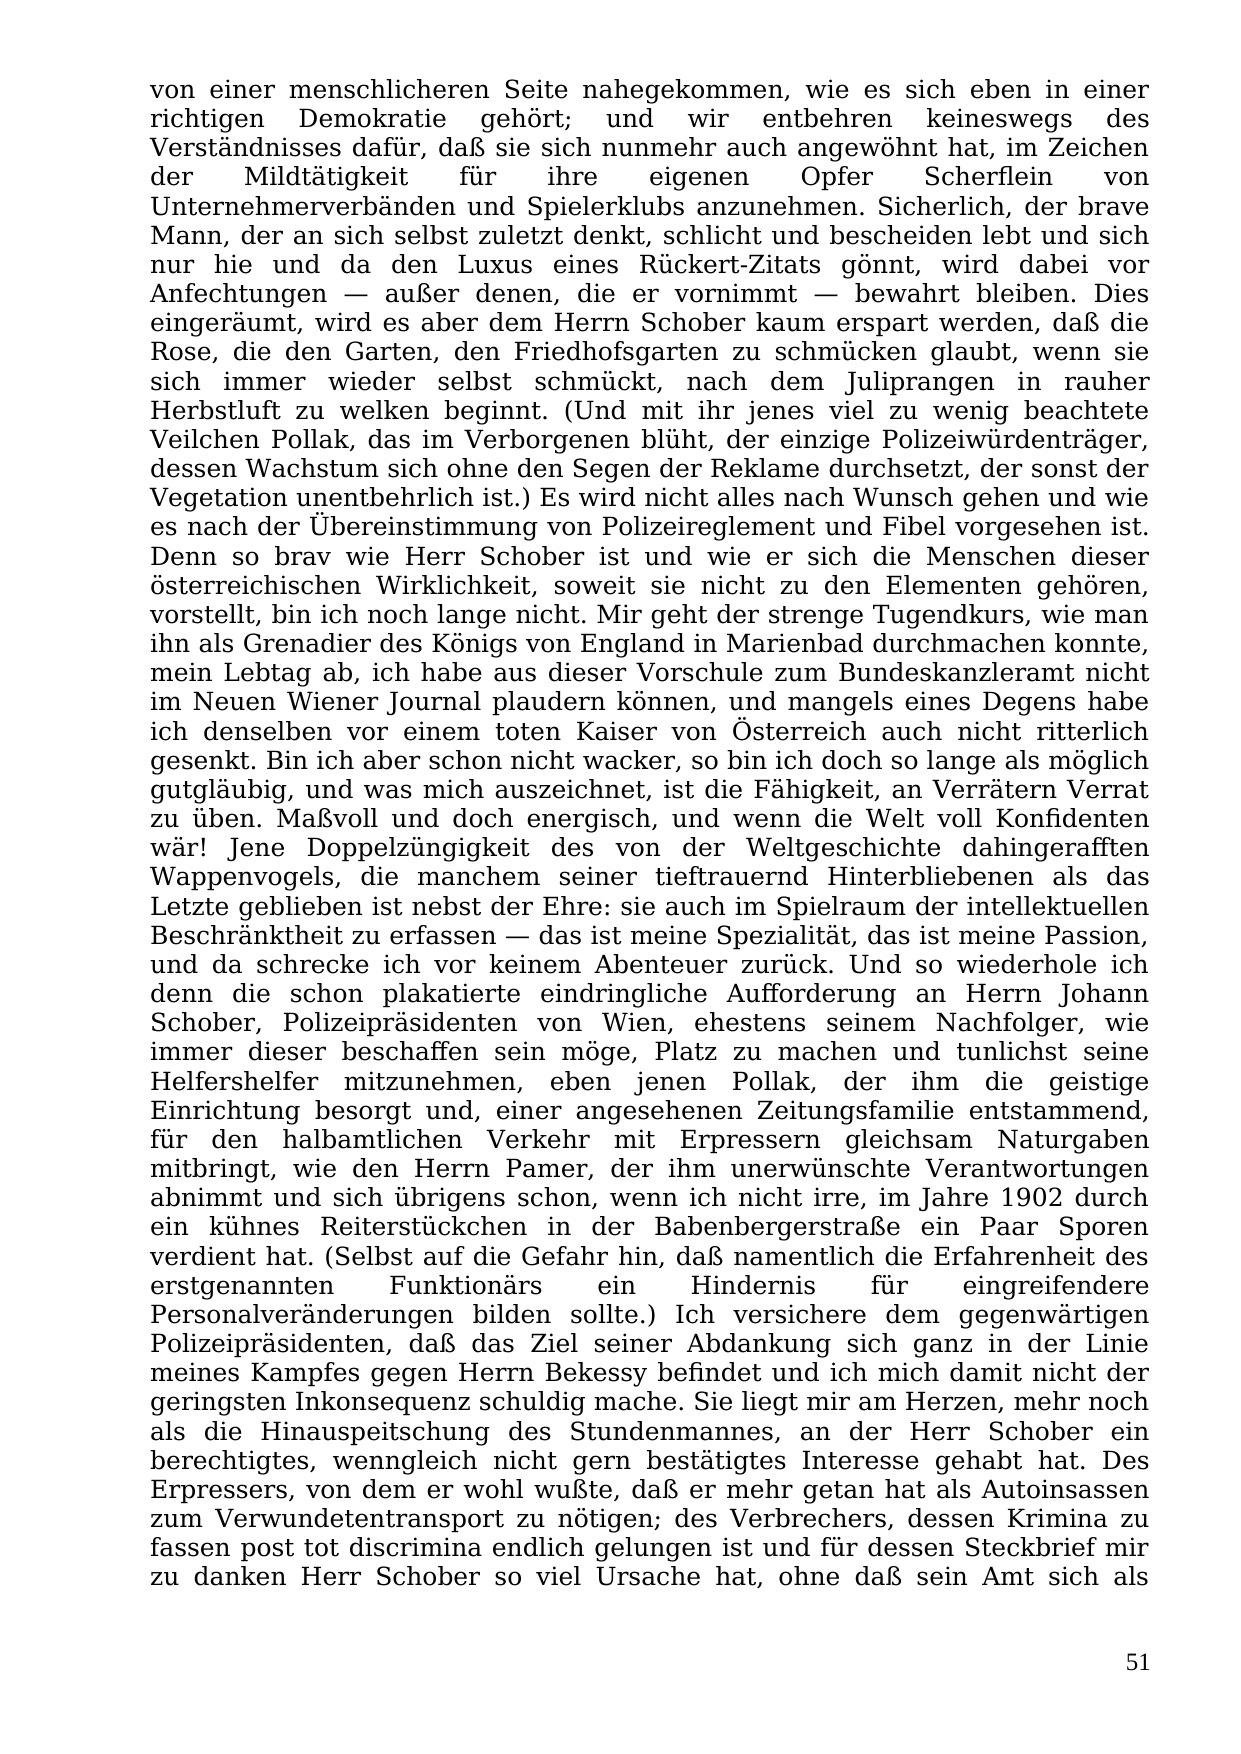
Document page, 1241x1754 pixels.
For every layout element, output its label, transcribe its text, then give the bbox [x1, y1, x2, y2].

text von einer menschlicheren Seite nahegekommen, wie es sich eben in einer richtigen Demokratie gehört; und wir entbehren keineswegs des Verständnisses dafür, daß sie sich nunmehr auch angewöhnt hat, im Zeichen der Mildtätigkeit für ihre eigenen Opfer Scherflein von Unternehmerverbänden und Spielerklubs anzunehmen. Sicherlich, der brave Mann, der an sich selbst zuletzt denkt, schlicht und bescheiden lebt und sich nur hie und da den Luxus eines Rückert-Zitats gönnt, wird dabei vor Anfechtungen — außer denen, die er vornimmt — bewahrt bleiben. Dies eingeräumt, wird es aber dem Herrn Schober kaum erspart werden, daß die Rose, die den Garten, den Friedhofsgarten zu schmücken glaubt, wenn sie sich immer wieder selbst schmückt, nach dem Juliprangen in rauher Herbstluft zu welken beginnt. (Und mit ihr jenes viel zu wenig beachtete Veilchen Pollak, das im Verborgenen blüht, der einzige Polizeiwürdenträger, dessen Wachstum sich ohne den Segen der Reklame durchsetzt, der sonst der Vegetation unentbehrlich ist.) Es wird nicht alles nach Wunsch gehen und wie es nach der Übereinstimmung von Polizeireglement und Fibel vorgesehen ist. Denn so brav wie Herr Schober ist und wie er sich die Menschen dieser österreichischen Wirklichkeit, soweit sie nicht zu den Elementen gehören, vorstellt, bin ich noch lange nicht. Mir geht der strenge Tugendkurs, wie man ihn als Grenadier des Königs von England in Marienbad durchmachen konnte, mein Lebtag ab, ich habe aus dieser Vorschule zum Bundeskanzleramt nicht im Neuen Wiener Journal plaudern können, und mangels eines Degens habe ich denselben vor einem toten Kaiser von Österreich auch nicht ritterlich gesenkt. Bin ich aber schon nicht wacker, so bin ich doch so lange als möglich gutgläubig, und was mich auszeichnet, ist die Fähigkeit, an Verrätern Verrat zu üben. Maßvoll und doch energisch, und wenn die Welt voll Konfidenten wär! Jene Doppelzüngigkeit des von der Weltgeschichte dahingerafften Wappenvogels, die manchem seiner tieftrauernd Hinterbliebenen als das Letzte geblieben ist nebst der Ehre: sie auch im Spielraum der intellektuellen Beschränktheit zu erfassen — das ist meine Spezialität, das ist meine Passion, und da schrecke ich vor keinem Abenteuer zurück. Und so wiederhole ich denn die schon plakatierte eindringliche Aufforderung an Herrn Johann Schober, Polizeipräsidenten von Wien, ehestens seinem Nachfolger, wie immer dieser beschaffen sein möge, Platz zu machen und tunlichst seine Helfershelfer mitzunehmen, eben jenen Pollak, der ihm die geistige Einrichtung besorgt und, einer angesehenen Zeitungsfamilie entstammend, für den halbamtlichen Verkehr mit Erpressern gleichsam Naturgaben mitbringt, wie den Herrn Pamer, der ihm unerwünschte Verantwortungen abnimmt und sich übrigens schon, wenn ich nicht irre, im Jahre 1902 durch ein kühnes Reiterstückchen in der Babenbergerstraße ein Paar Sporen verdient hat. (Selbst auf die Gefahr hin, daß namentlich die Erfahrenheit des erstgenannten Funktionärs ein Hindernis für eingreifendere Personalveränderungen bilden sollte.) Ich versichere dem gegenwärtigen Polizeipräsidenten, daß das Ziel seiner Abdankung sich ganz in der Linie meines Kampfes gegen Herrn Bekessy befindet und ich mich damit nicht der geringsten Inkonsequenz schuldig mache. Sie liegt mir am Herzen, mehr noch als die Hinauspeitschung des Stundenmannes, an der Herr Schober ein berechtigtes, wenngleich nicht gern bestätigtes Interesse gehabt hat. Des Erpressers, von dem er wohl wußte, daß er mehr getan hat als Autoinsassen zum Verwundetentransport zu nötigen; des Verbrechers, dessen Krimina zu fassen post tot discrimina endlich gelungen ist und für dessen Steckbrief mir zu danken Herr Schober so viel Ursache hat, ohne daß sein Amt sich als [150, 75, 1151, 1592]
